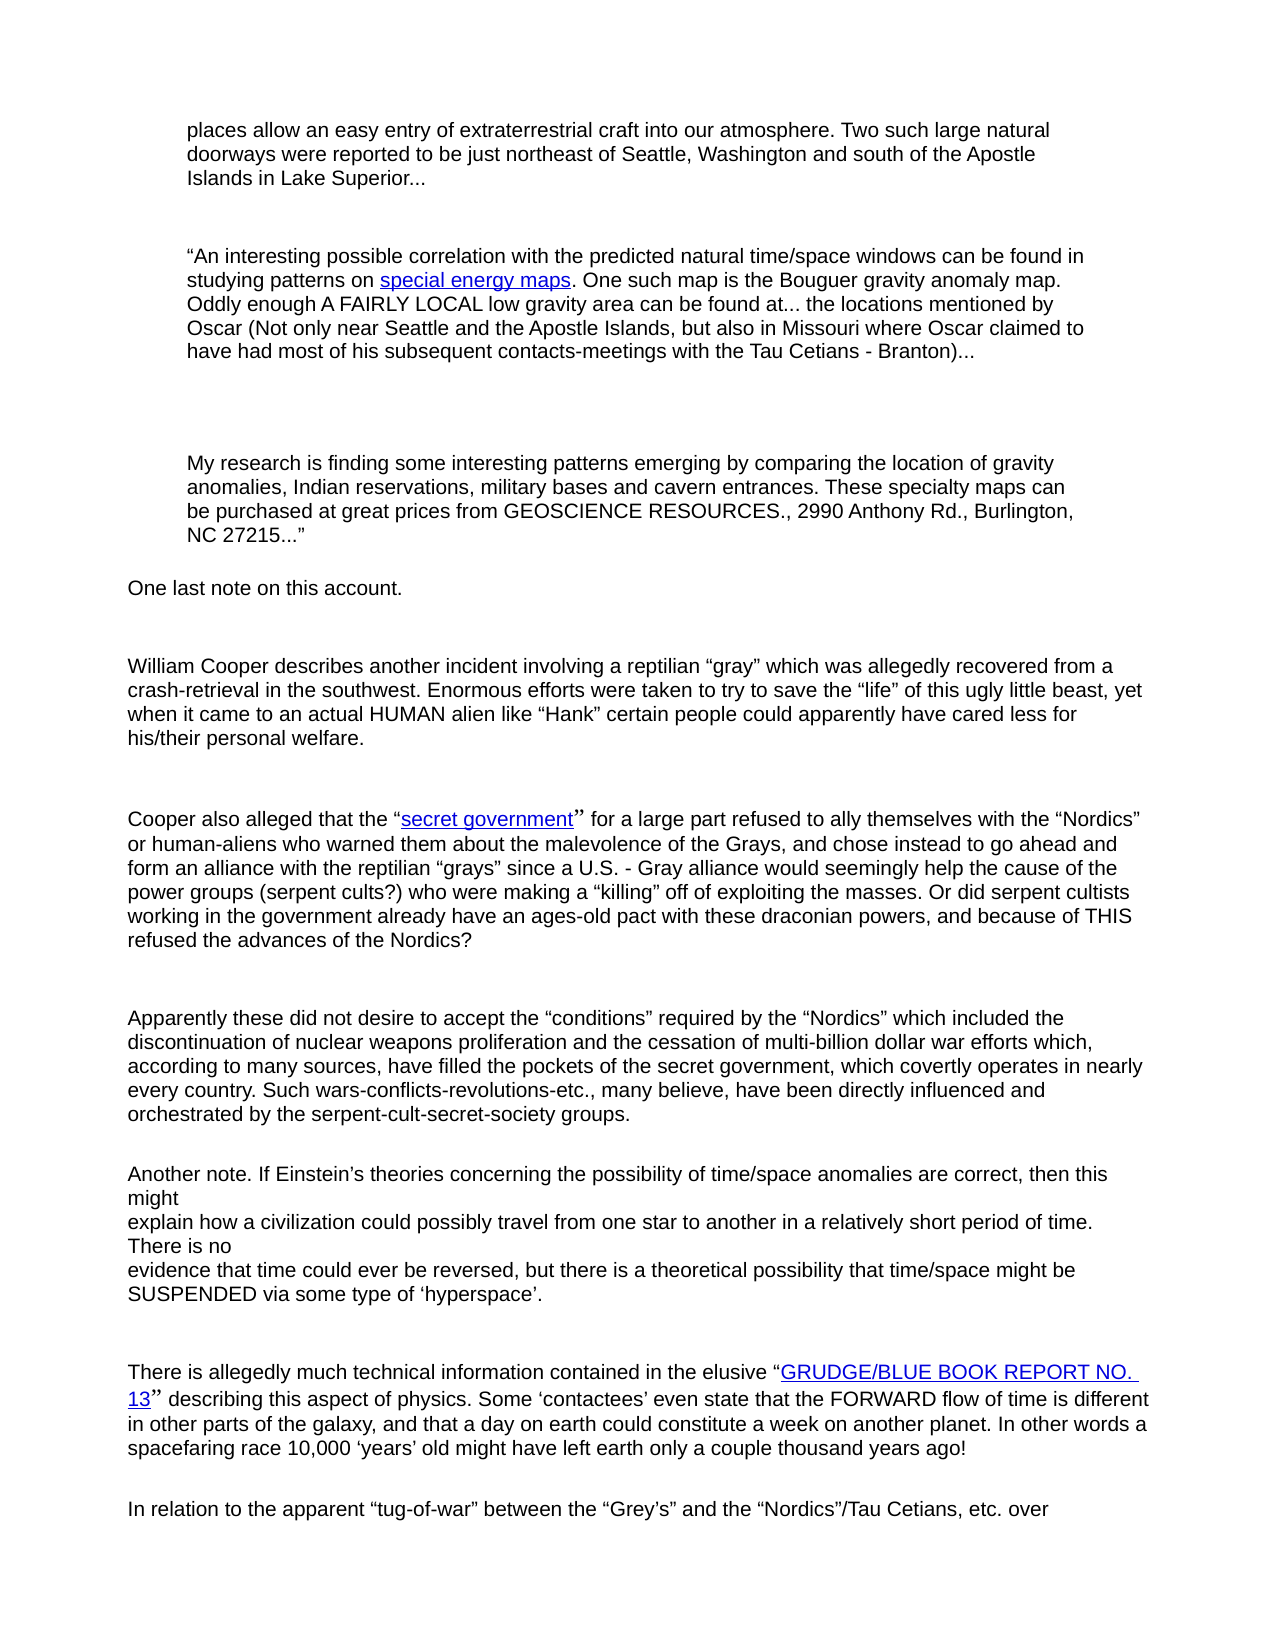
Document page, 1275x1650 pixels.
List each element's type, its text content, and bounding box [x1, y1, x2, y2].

text Cooper also alleged that the “secret government” for a large part refused to ally themselves with the “Nordics” or human-aliens who warned them about the malevolence of the Grays, and chose instead to go ahead and form an alliance with the reptilian “grays” since a U.S. - Gray alliance would seemingly help the cause of the power groups (serpent cults?) who were making a “killing” off of exploiting the masses. Or did serpent cultists working in the government already have an ages-old pact with these draconian powers, and because of THIS refused the advances of the Nordics? [127, 803, 1154, 952]
text Another note. If Einstein’s theories concerning the possibility of time/space anomalies are correct, then this might explain how a civilization could possibly travel from one star to another in a relatively short period of time. There is no evidence that time could ever be reversed, but there is a theoretical possibility that time/space might be SUSPENDED via some type of ‘hyperspace’. [127, 1138, 1154, 1306]
text Apparently these did not desire to accept the “conditions” required by the “Nordics” which included the discontinuation of nuclear weapons proliferation and the cessation of multi-billion dollar war efforts which, according to many sources, have filled the pockets of the secret government, which covertly operates in nearly every country. Such wars-conflicts-revolutions-etc., many believe, have been directly influenced and orchestrated by the serpent-cult-secret-society groups. [127, 1006, 1154, 1126]
text In relation to the apparent “tug-of-war” between the “Grey’s” and the “Nordics”/Tau Cetians, etc. over [127, 1473, 1154, 1521]
text William Cooper describes another incident involving a reptilian “gray” which was allegedly recovered from a crash-retrieval in the southwest. Enormous efforts were taken to try to save the “life” of this ugly little beast, yet when it came to an actual HUMAN alien like “Hank” certain people could apparently have cared less for his/their personal welfare. [127, 654, 1154, 750]
text There is allegedly much technical information contained in the elusive “GRUDGE/BLUE BOOK REPORT NO. 13” describing this aspect of physics. Some ‘contactees’ even state that the FORWARD flow of time is different in other parts of the galaxy, and that a day on earth could constitute a week on another planet. In other words a spacefaring race 10,000 ‘years’ old might have left earth only a couple thousand years ago! [127, 1359, 1154, 1460]
text “An interesting possible correlation with the predicted natural time/space windows can be found in studying patterns on special energy maps. One such map is the Bouguer gravity anomaly map. Oddly enough A FAIRLY LOCAL low gravity area can be found at... the locations mentioned by Oscar (Not only near Seattle and the Apostle Islands, but also in Missouri where Oscar claimed to have had most of his subsequent contacts-meetings with the Tau Cetians - Branton)... [187, 219, 1095, 363]
text My research is finding some interesting patterns emerging by comparing the location of gravity anomalies, Indian reservations, military bases and cavern entrances. These specialty maps can be purchased at great prices from GEOSCIENCE RESOURCES., 2990 Anthony Rd., Burlington, NC 27215...” [187, 451, 1095, 547]
text One last note on this account. [127, 576, 1154, 600]
text places allow an easy entry of extraterrestrial craft into our atmosphere. Two such large natural doorways were reported to be just northeast of Seattle, Washington and south of the Apostle Islands in Lake Superior... [187, 118, 1095, 190]
